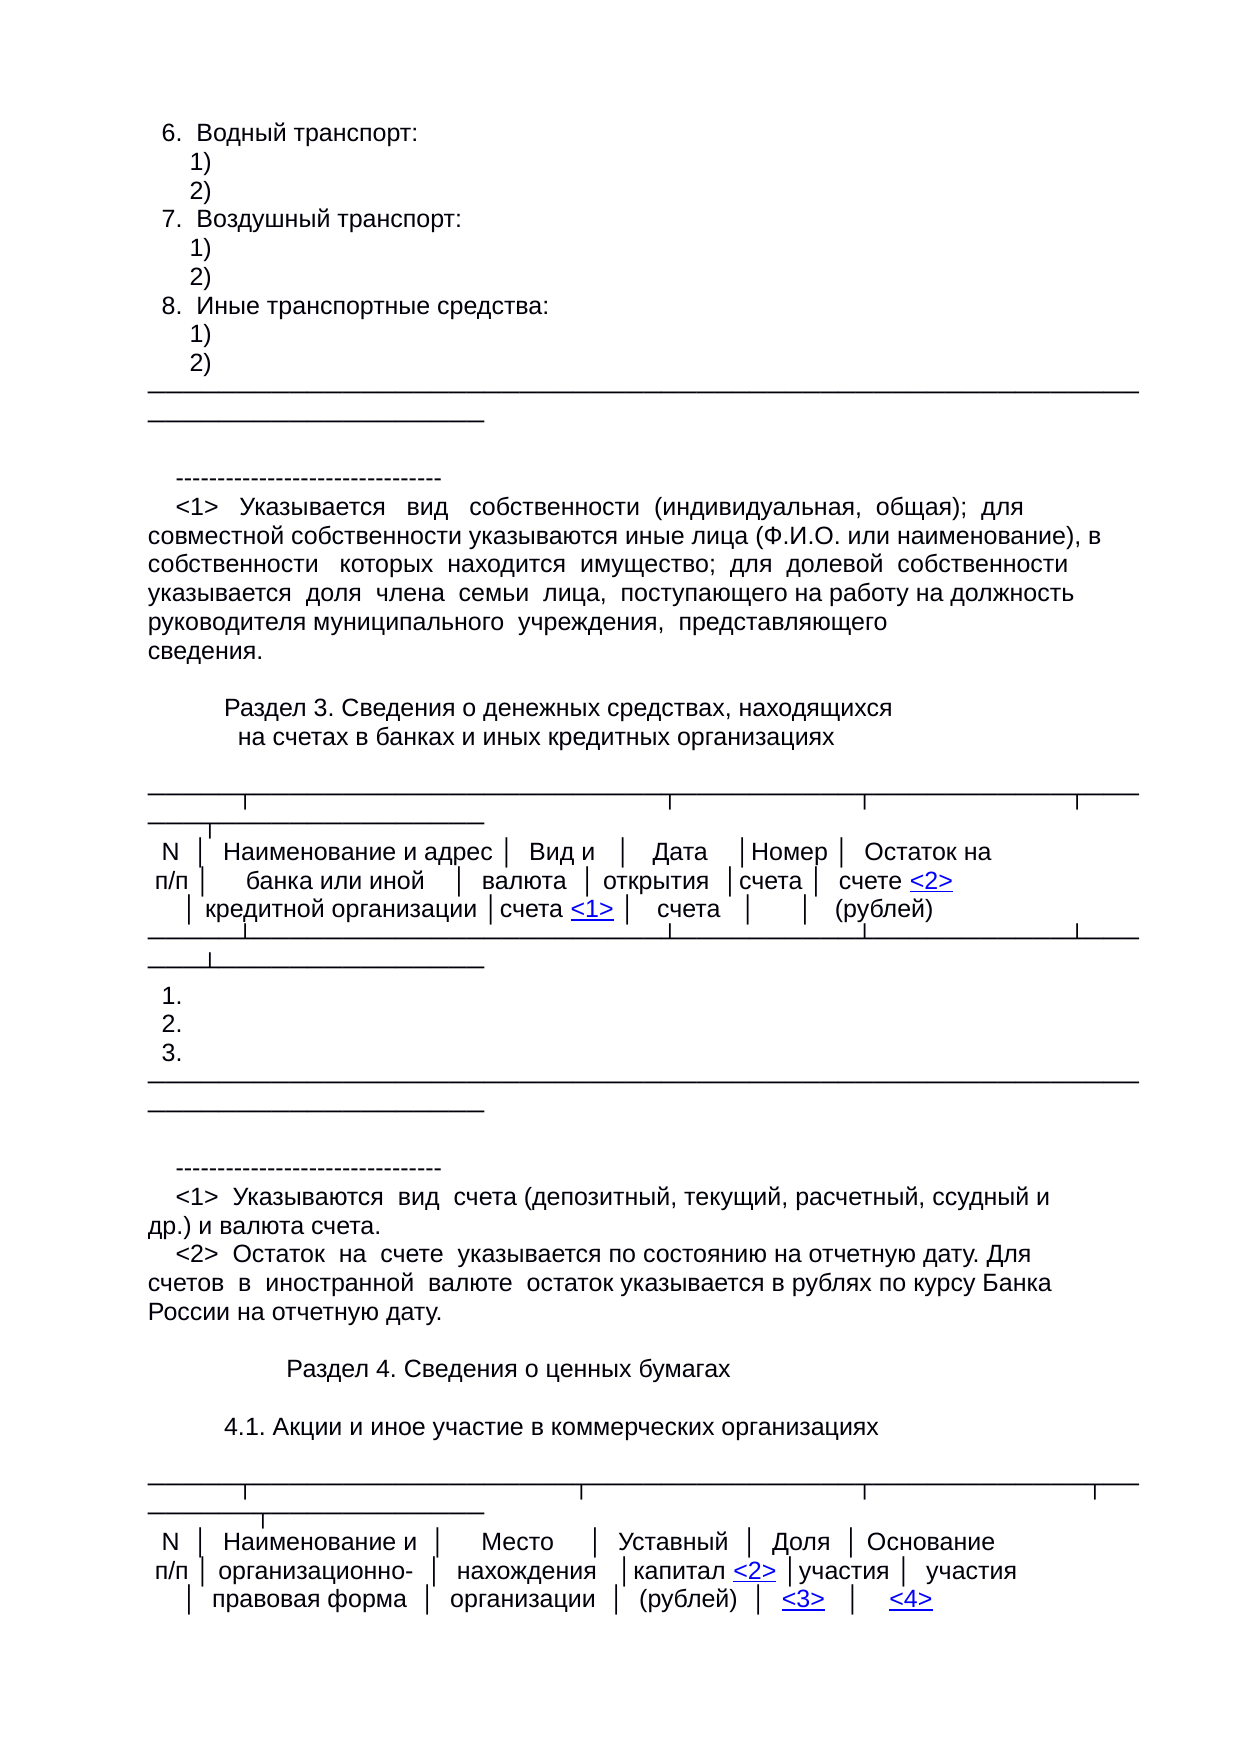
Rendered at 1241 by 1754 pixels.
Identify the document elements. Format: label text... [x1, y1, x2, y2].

text │ правовая форма │ организации │ (рублей) │ <3> │ <4> [190, 1584, 426, 1613]
text России на отчетную дату. [148, 1297, 1151, 1326]
text │ кредитной организации │счета <1> │ счета │ │ (рублей) [492, 894, 626, 923]
text совместной собственности указываются иные лица (Ф.И.О. или наименование), в [148, 521, 1151, 549]
text <2> Остаток на счете указывается по состоянию на отчетную дату. Для [148, 1239, 1151, 1268]
text п/п │ банка или иной │ валюта │ открытия │счета │ счете <2> [203, 866, 458, 894]
text -------------------------------- [148, 463, 1151, 492]
text Раздел 4. Сведения о ценных бумагах [148, 1354, 1151, 1383]
text N │ Наименование и │ Место │ Уставный │ Доля │ Основание [201, 1527, 436, 1556]
text │ правовая форма │ организации │ (рублей) │ <3> │ <4> [759, 1584, 851, 1613]
text п/п │ банка или иной │ валюта │ открытия │счета │ счете <2> [148, 866, 201, 894]
text п/п │ организационно- │ нахождения │капитал <2> │участия │ участия [625, 1556, 789, 1584]
text п/п │ организационно- │ нахождения │капитал <2> │участия │ участия [435, 1556, 623, 1584]
text Раздел 3. Сведения о денежных средствах, находящихся [148, 693, 1151, 722]
text N │ Наименование и адрес │ Вид и │ Дата │Номер │ Остаток на [743, 837, 840, 866]
text ─────────────────────────────────────────────────────────────────────────── [148, 377, 1151, 434]
text руководителя муниципального учреждения, представляющего [148, 607, 1151, 636]
text указывается доля члена семьи лица, поступающего на работу на должность [148, 578, 1151, 607]
text на счетах в банках и иных кредитных организациях [148, 722, 1151, 751]
text -------------------------------- [148, 1153, 1151, 1182]
text п/п │ организационно- │ нахождения │капитал <2> │участия │ участия [203, 1556, 433, 1584]
text счетов в иностранной валюте остаток указывается в рублях по курсу Банка [148, 1268, 1151, 1297]
text 1) [148, 319, 1151, 348]
text 2) [148, 348, 1151, 377]
text 1) [148, 233, 1151, 262]
text │ правовая форма │ организации │ (рублей) │ <3> │ <4> [148, 1584, 188, 1613]
text │ кредитной организации │счета <1> │ счета │ │ (рублей) [749, 894, 804, 923]
text п/п │ банка или иной │ валюта │ открытия │счета │ счете <2> [588, 866, 729, 894]
text │ кредитной организации │счета <1> │ счета │ │ (рублей) [190, 894, 490, 923]
text 6. Водный транспорт: [148, 118, 1151, 147]
text N │ Наименование и │ Место │ Уставный │ Доля │ Основание [750, 1527, 850, 1556]
text 3. [148, 1038, 1151, 1067]
text 2) [148, 262, 1151, 291]
text <1> Указывается вид собственности (индивидуальная, общая); для [148, 492, 1151, 521]
text п/п │ банка или иной │ валюта │ открытия │счета │ счете <2> [460, 866, 586, 894]
text 1. [148, 981, 1151, 1009]
text п/п │ организационно- │ нахождения │капитал <2> │участия │ участия [148, 1556, 201, 1584]
text N │ Наименование и │ Место │ Уставный │ Доля │ Основание [852, 1527, 1151, 1556]
text п/п │ банка или иной │ валюта │ открытия │счета │ счете <2> [731, 866, 815, 894]
text др.) и валюта счета. [148, 1211, 1151, 1239]
text │ кредитной организации │счета <1> │ счета │ │ (рублей) [628, 894, 747, 923]
text сведения. [148, 636, 1151, 664]
text собственности которых находится имущество; для долевой собственности [148, 549, 1151, 578]
text │ правовая форма │ организации │ (рублей) │ <3> │ <4> [617, 1584, 757, 1613]
text N │ Наименование и адрес │ Вид и │ Дата │Номер │ Остаток на [201, 837, 505, 866]
text N │ Наименование и │ Место │ Уставный │ Доля │ Основание [438, 1527, 594, 1556]
text │ кредитной организации │счета <1> │ счета │ │ (рублей) [148, 894, 188, 923]
text 1) [148, 147, 1151, 176]
text п/п │ организационно- │ нахождения │капитал <2> │участия │ участия [904, 1556, 1151, 1584]
text │ правовая форма │ организации │ (рублей) │ <3> │ <4> [428, 1584, 615, 1613]
text <1> Указываются вид счета (депозитный, текущий, расчетный, ссудный и [148, 1182, 1151, 1211]
text N │ Наименование и │ Место │ Уставный │ Доля │ Основание [596, 1527, 748, 1556]
text 8. Иные транспортные средства: [148, 291, 1151, 319]
text N │ Наименование и адрес │ Вид и │ Дата │Номер │ Остаток на [624, 837, 741, 866]
text п/п │ организационно- │ нахождения │капитал <2> │участия │ участия [791, 1556, 902, 1584]
text N │ Наименование и │ Место │ Уставный │ Доля │ Основание [148, 1527, 199, 1556]
text ─────┴───────────────────────┴──────────┴───────────┴──────┴─────────────── [148, 923, 1151, 981]
text N │ Наименование и адрес │ Вид и │ Дата │Номер │ Остаток на [148, 837, 199, 866]
text ─────┬───────────────────────┬──────────┬───────────┬──────┬─────────────── [148, 779, 1151, 837]
text 2) [148, 176, 1151, 204]
text ─────┬──────────────────┬───────────────┬────────────┬────────┬──────────── [148, 1469, 1151, 1527]
text п/п │ банка или иной │ валюта │ открытия │счета │ счете <2> [817, 866, 1151, 894]
text ─────────────────────────────────────────────────────────────────────────── [148, 1067, 1151, 1124]
text 7. Воздушный транспорт: [148, 204, 1151, 233]
text N │ Наименование и адрес │ Вид и │ Дата │Номер │ Остаток на [842, 837, 1151, 866]
text 4.1. Акции и иное участие в коммерческих организациях [148, 1412, 1151, 1441]
text │ правовая форма │ организации │ (рублей) │ <3> │ <4> [853, 1584, 1151, 1613]
text N │ Наименование и адрес │ Вид и │ Дата │Номер │ Остаток на [507, 837, 622, 866]
text │ кредитной организации │счета <1> │ счета │ │ (рублей) [806, 894, 1151, 923]
text 2. [148, 1009, 1151, 1038]
